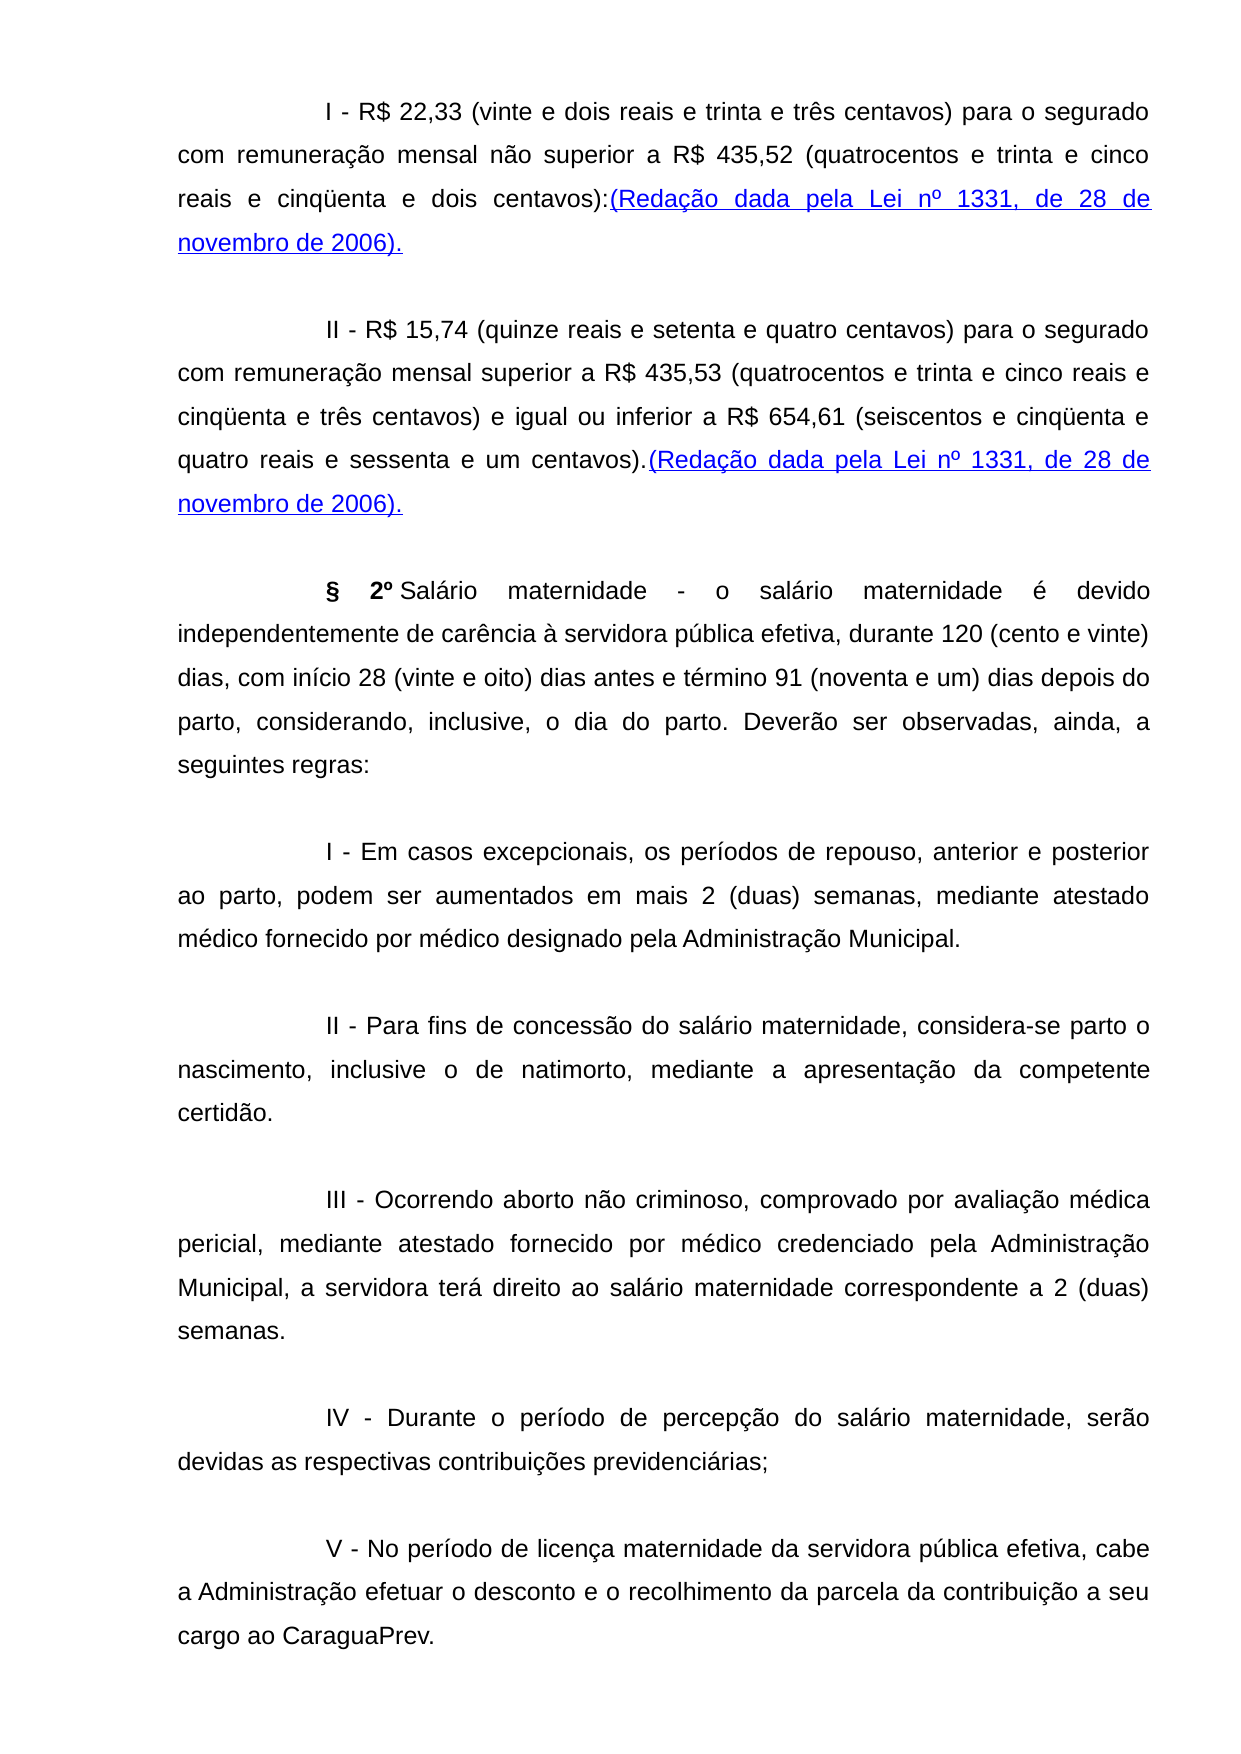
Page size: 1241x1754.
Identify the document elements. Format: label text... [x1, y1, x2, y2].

text IV - Durante o período de percepção do salário maternidade, serão devidas as respectivas contribuições previdenciárias; [177, 1403, 1152, 1476]
text V - No período de licença maternidade da servidora pública efetiva, cabe a Administração efetuar o desconto e o recolhimento da parcela da contribuição a seu cargo ao CaraguaPrev. [177, 1534, 1152, 1650]
text II - Para fins de concessão do salário maternidade, considera-se parto o nascimento, inclusive o de natimorto, mediante a apresentação da competente certidão. [177, 1011, 1152, 1127]
text III - Ocorrendo aborto não criminoso, comprovado por avaliação médica pericial, mediante atestado fornecido por médico credenciado pela Administração Municipal, a servidora terá direito ao salário maternidade correspondente a 2 (duas) semanas. [177, 1185, 1152, 1345]
text I - Em casos excepcionais, os períodos de repouso, anterior e posterior ao parto, podem ser aumentados em mais 2 (duas) semanas, mediante atestado médico fornecido por médico designado pela Administração Municipal. [177, 837, 1152, 953]
text I - R$ 22,33 (vinte e dois reais e trinta e três centavos) para o segurado com remuneração mensal não superior a R$ 435,52 (quatrocentos e trinta e cinco reais e cinqüenta e dois centavos):(Redação dada pela Lei nº 1331, de 28 de novembro de 2006). [177, 97, 1152, 257]
text II - R$ 15,74 (quinze reais e setenta e quatro centavos) para o segurado com remuneração mensal superior a R$ 435,53 (quatrocentos e trinta e cinco reais e cinqüenta e três centavos) e igual ou inferior a R$ 654,61 (seiscentos e cinqüenta e quatro reais e sessenta e um centavos).(Redação dada pela Lei nº 1331, de 28 de novembro de 2006). [177, 314, 1152, 518]
text § 2º Salário maternidade - o salário maternidade é devido independentemente de carência à servidora pública efetiva, durante 120 (cento e vinte) dias, com início 28 (vinte e oito) dias antes e término 91 (noventa e um) dias depois do parto, considerando, inclusive, o dia do parto. Deverão ser observadas, ainda, a seguintes regras: [177, 576, 1152, 779]
